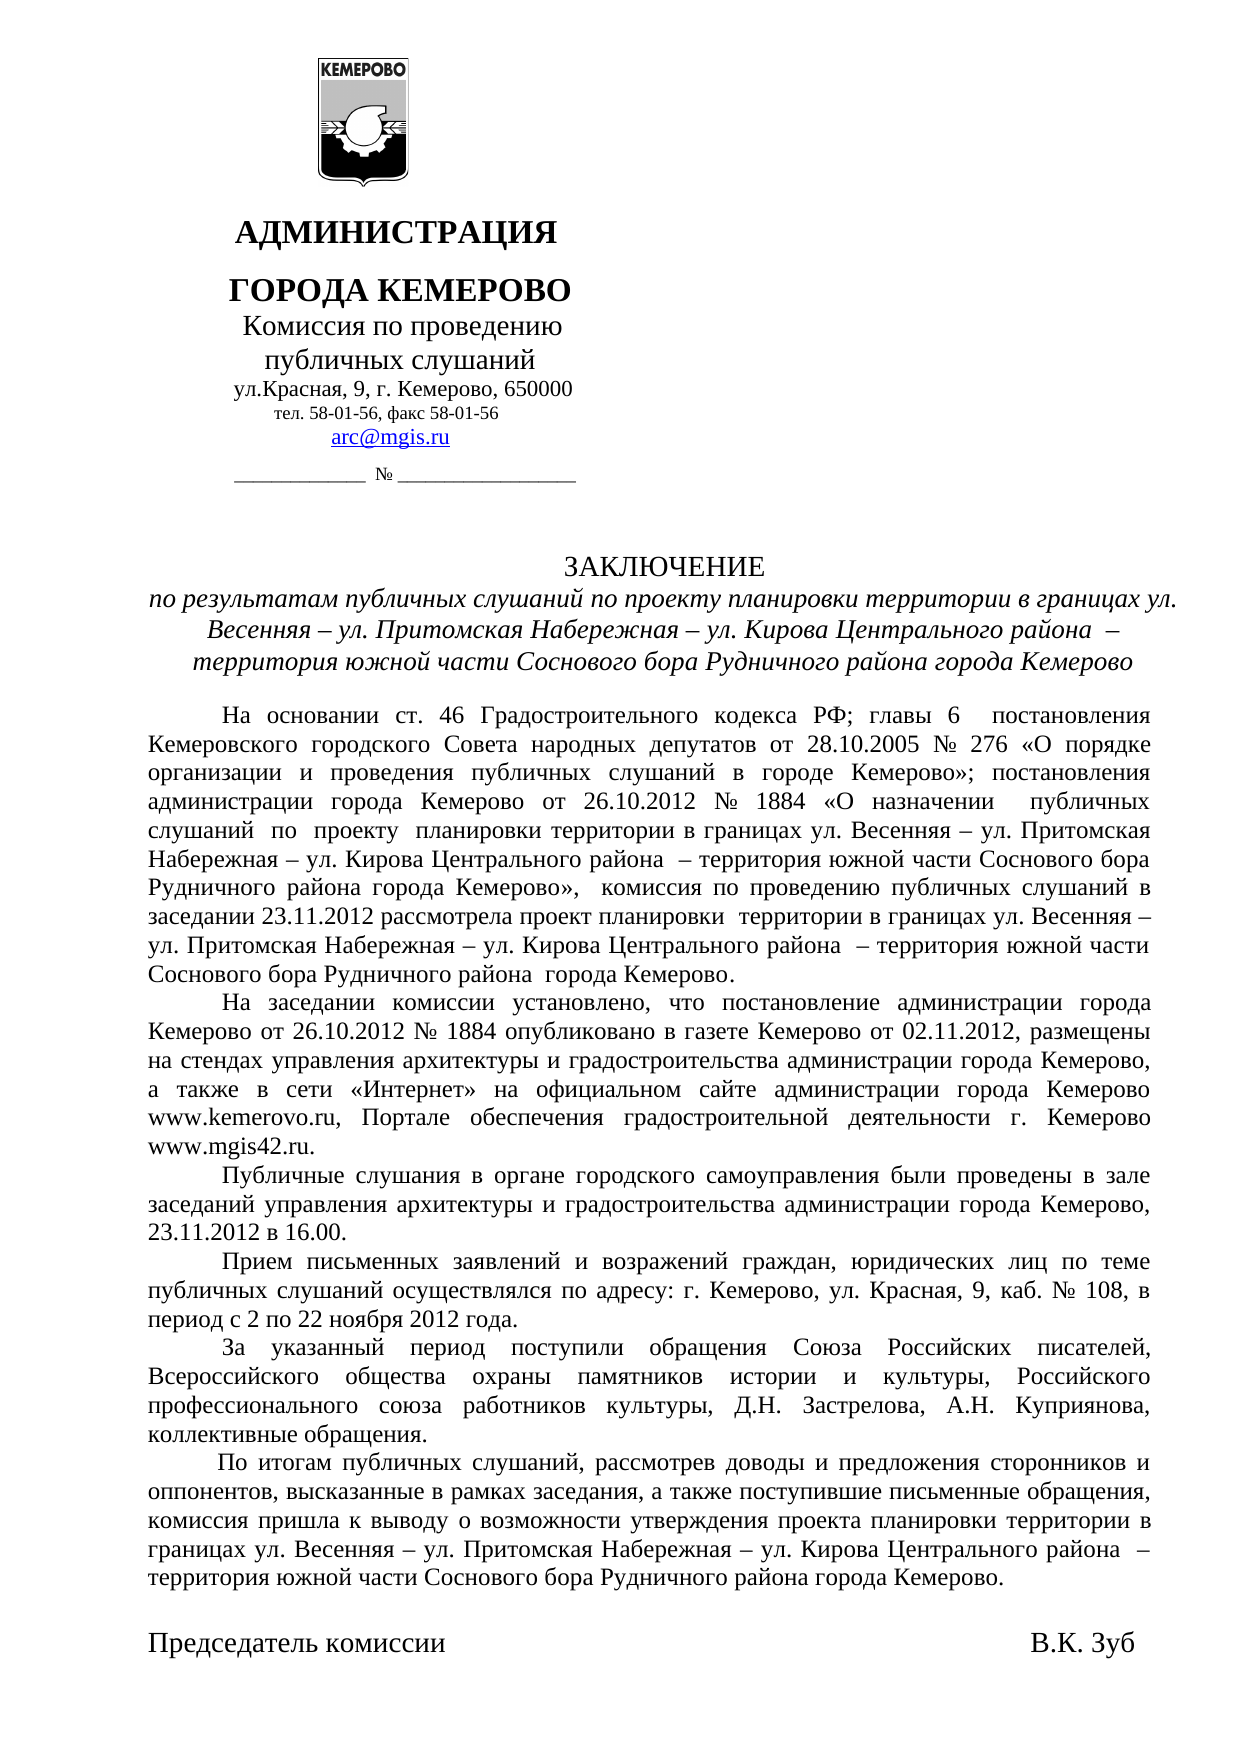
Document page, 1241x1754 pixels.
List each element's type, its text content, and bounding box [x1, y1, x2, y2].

table_cell Комиссия по проведению публичных слушаний [136, 308, 729, 375]
text ЗАКЛЮЧЕНИЕ [148, 549, 1181, 582]
table_header [729, 213, 1133, 308]
text по результатам публичных слушаний по проекту планировки территории в границах ул. Весенняя – ул. Притомская Набережная – ул. Кирова Центрального района – территория южной части Соснового бора Рудничного района города Кемерово [148, 582, 1181, 676]
table_header АДМИНИСТРАЦИЯ ГОРОДА КЕМЕРОВО [136, 213, 729, 308]
title Председатель комиссии В.К. Зуб [148, 1625, 1160, 1658]
table_cell [729, 375, 1133, 506]
text На основании ст. 46 Градостроительного кодекса РФ; главы 6 постановления Кемеровского городского Совета народных депутатов от 28.10.2005 № 276 «О порядке организации и проведения публичных слушаний в городе Кемерово»; постановления администрации города Кемерово от 26.10.2012 № 1884 «О назначении публичных слушаний по проекту планировки территории в границах ул. Весенняя – ул. Притомская Набережная – ул. Кирова Центрального района – территория южной части Соснового бора Рудничного района города Кемерово», комиссия по проведению публичных слушаний в заседании 23.11.2012 рассмотрела проект планировки территории в границах ул. Весенняя – ул. Притомская Набережная – ул. Кирова Центрального района – территория южной части Соснового бора Рудничного района города Кемерово. [148, 700, 1152, 987]
text За указанный период поступили обращения Союза Российских писателей, Всероссийского общества охраны памятников истории и культуры, Российского профессионального союза работников культуры, Д.Н. Застрелова, А.Н. Куприянова, коллективные обращения. [148, 1332, 1152, 1447]
table_cell [729, 308, 1133, 375]
text На заседании комиссии установлено, что постановление администрации города Кемерово от 26.10.2012 № 1884 опубликовано в газете Кемерово от 02.11.2012, размещены на стендах управления архитектуры и градостроительства администрации города Кемерово, а также в сети «Интернет» на официальном сайте администрации города Кемерово www.kemerovo.ru, Портале обеспечения градостроительной деятельности г. Кемерово www.mgis42.ru. [148, 987, 1152, 1160]
picture [318, 58, 409, 187]
text Публичные слушания в органе городского самоуправления были проведены в зале заседаний управления архитектуры и градостроительства администрации города Кемерово, 23.11.2012 в 16.00. [148, 1160, 1152, 1246]
table_cell ул.Красная, 9, г. Кемерово, 650000 тел. 58-01-56, факс 58-01-56 arc@mgis.ru ______________ № ___________________ [136, 375, 729, 506]
text По итогам публичных слушаний, рассмотрев доводы и предложения сторонников и оппонентов, высказанные в рамках заседания, а также поступившие письменные обращения, комиссия пришла к выводу о возможности утверждения проекта планировки территории в границах ул. Весенняя – ул. Притомская Набережная – ул. Кирова Центрального района – территория южной части Соснового бора Рудничного района города Кемерово. [148, 1447, 1152, 1591]
text Прием письменных заявлений и возражений граждан, юридических лиц по теме публичных слушаний осуществлялся по адресу: г. Кемерово, ул. Красная, 9, каб. № 108, в период с 2 по 22 ноября 2012 года. [148, 1246, 1152, 1332]
